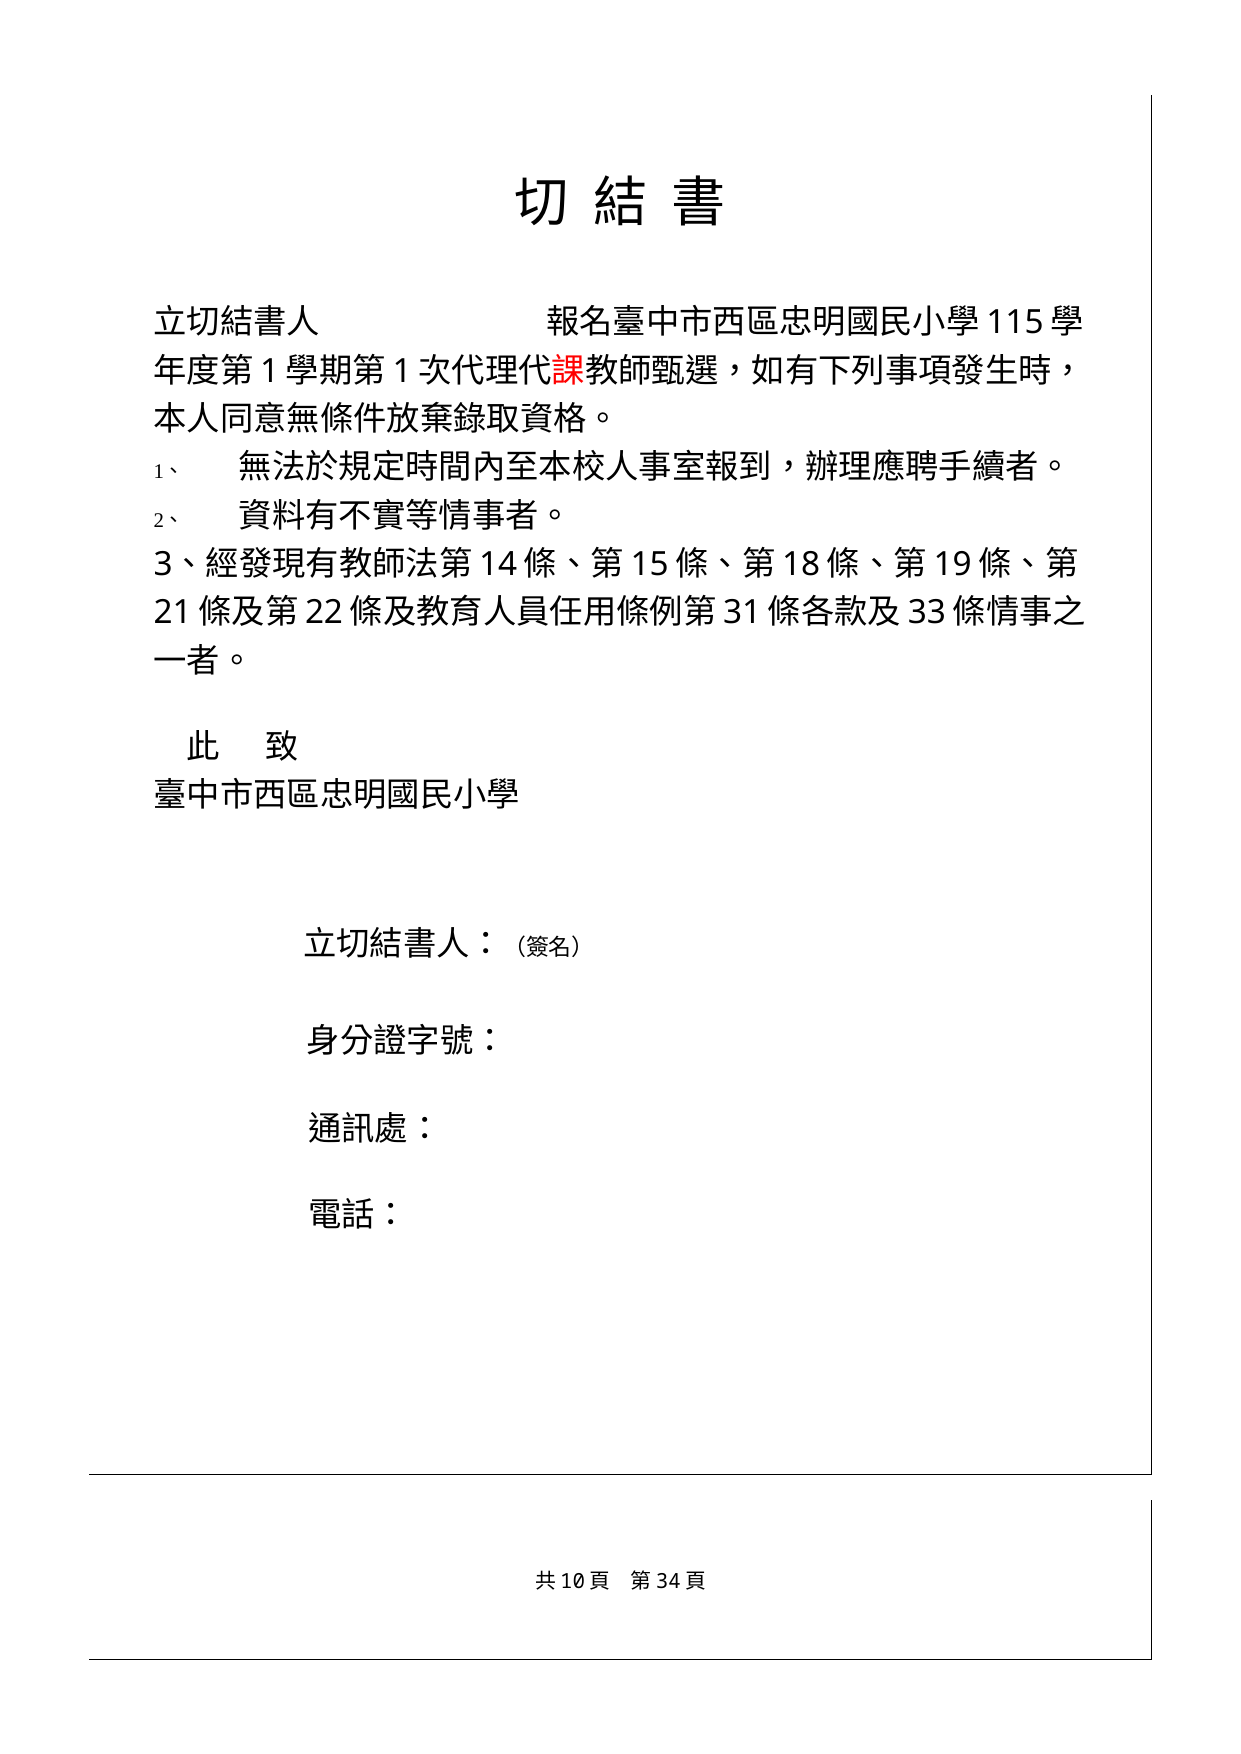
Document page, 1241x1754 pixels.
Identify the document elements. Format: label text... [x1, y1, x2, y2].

list 資料有不實等情事者。 [89, 488, 1151, 537]
text 立切結書人 報名臺中市西區忠明國民小學115學年度第1學期第1次代理代課教師甄選，如有下列事項發生時，本人同意無條件放棄錄取資格。 [89, 295, 1151, 440]
text 電話： [89, 1188, 1151, 1236]
list 無法於規定時間內至本校人事室報到，辦理應聘手續者。 [89, 440, 1151, 488]
text 通訊處： [89, 1101, 1151, 1150]
text 此 致 [89, 720, 1151, 768]
text 臺中市西區忠明國民小學 [89, 768, 1151, 816]
text 3、經發現有教師法第14條、第15條、第18條、第19條、第21條及第22條及教育人員任用條例第31條各款及33條情事之一者。 [89, 537, 1151, 682]
text 身分證字號： [89, 1008, 1151, 1063]
text 立切結書人：（簽名） [89, 917, 1151, 965]
text 切 結 書 [89, 94, 1152, 237]
